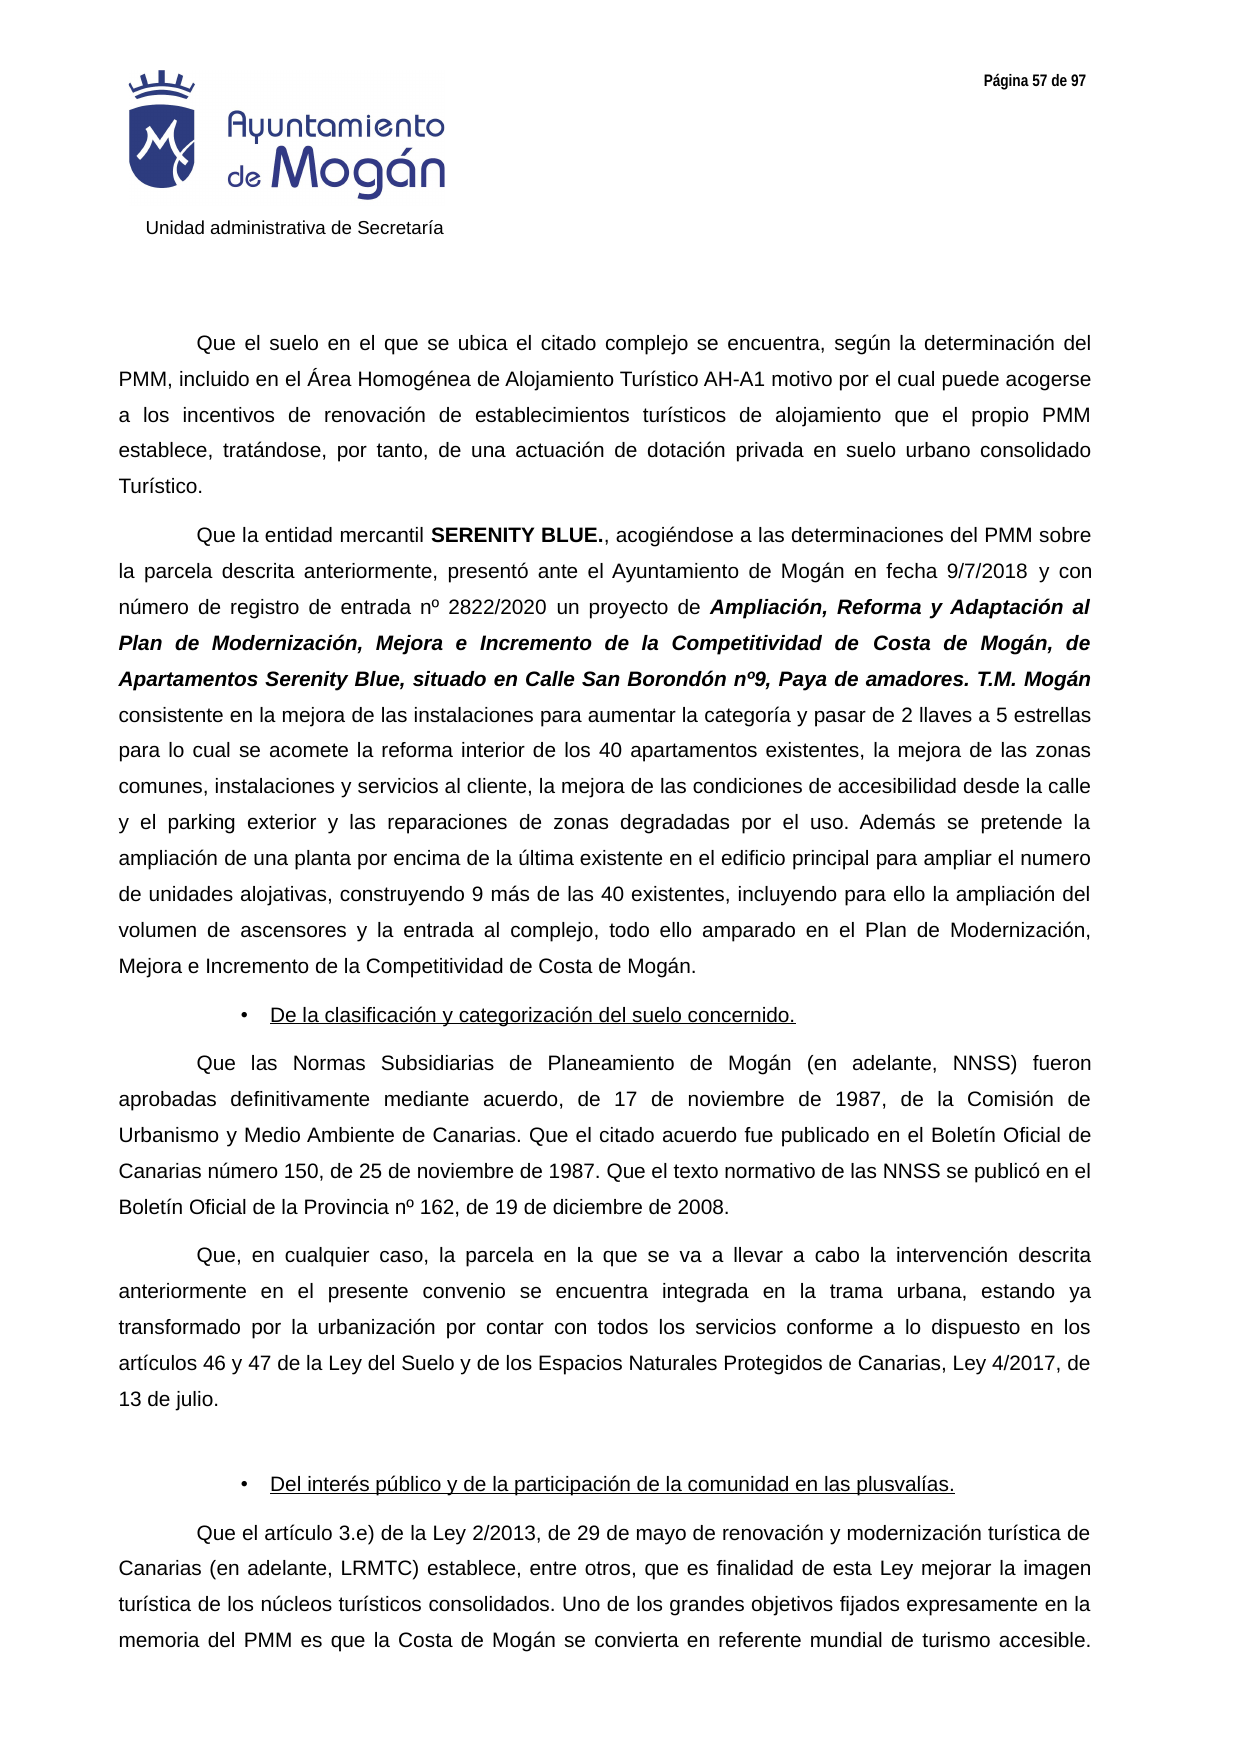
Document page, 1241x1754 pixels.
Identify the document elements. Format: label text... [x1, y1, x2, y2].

text Que, en cualquier caso, la parcela en la que se va a llevar a cabo la intervención descrita anteriormente en el presente convenio se encuentra integrada en la trama urbana, estando ya transformado por la urbanización por contar con todos los servicios conforme a lo dispuesto en los artículos 46 y 47 de la Ley del Suelo y de los Espacios Naturales Protegidos de Canarias, Ley 4/2017, de 13 de julio. [118, 1243, 1092, 1411]
text Que las Normas Subsidiarias de Planeamiento de Mogán (en adelante, NNSS) fueron aprobadas definitivamente mediante acuerdo, de 17 de noviembre de 1987, de la Comisión de Urbanismo y Medio Ambiente de Canarias. Que el citado acuerdo fue publicado en el Boletín Oficial de Canarias número 150, de 25 de noviembre de 1987. Que el texto normativo de las NNSS se publicó en el Boletín Oficial de la Provincia nº 162, de 19 de diciembre de 2008. [118, 1051, 1092, 1219]
picture [128, 70, 445, 206]
list Del interés público y de la participación de la comunidad en las plusvalías. [162, 1472, 1092, 1496]
text Que el suelo en el que se ubica el citado complejo se encuentra, según la determinación del PMM, incluido en el Área Homogénea de Alojamiento Turístico AH-A1 motivo por el cual puede acogerse a los incentivos de renovación de establecimientos turísticos de alojamiento que el propio PMM establece, tratándose, por tanto, de una actuación de dotación privada en suelo urbano consolidado Turístico. [118, 331, 1092, 498]
list De la clasificación y categorización del suelo concernido. [162, 1002, 1092, 1026]
text Que la entidad mercantil SERENITY BLUE., acogiéndose a las determinaciones del PMM sobre la parcela descrita anteriormente, presentó ante el Ayuntamiento de Mogán en fecha 9/7/2018 y con número de registro de entrada nº 2822/2020 un proyecto de Ampliación, Reforma y Adaptación al Plan de Modernización, Mejora e Incremento de la Competitividad de Costa de Mogán, de Apartamentos Serenity Blue, situado en Calle San Borondón nº9, Paya de amadores. T.M. Mogán consistente en la mejora de las instalaciones para aumentar la categoría y pasar de 2 llaves a 5 estrellas para lo cual se acomete la reforma interior de los 40 apartamentos existentes, la mejora de las zonas comunes, instalaciones y servicios al cliente, la mejora de las condiciones de accesibilidad desde la calle y el parking exterior y las reparaciones de zonas degradadas por el uso. Además se pretende la ampliación de una planta por encima de la última existente en el edificio principal para ampliar el numero de unidades alojativas, construyendo 9 más de las 40 existentes, incluyendo para ello la ampliación del volumen de ascensores y la entrada al complejo, todo ello amparado en el Plan de Modernización, Mejora e Incremento de la Competitividad de Costa de Mogán. [118, 523, 1092, 978]
text Que el artículo 3.e) de la Ley 2/2013, de 29 de mayo de renovación y modernización turística de Canarias (en adelante, LRMTC) establece, entre otros, que es finalidad de esta Ley mejorar la imagen turística de los núcleos turísticos consolidados. Uno de los grandes objetivos fijados expresamente en la memoria del PMM es que la Costa de Mogán se convierta en referente mundial de turismo accesible. [118, 1520, 1092, 1652]
